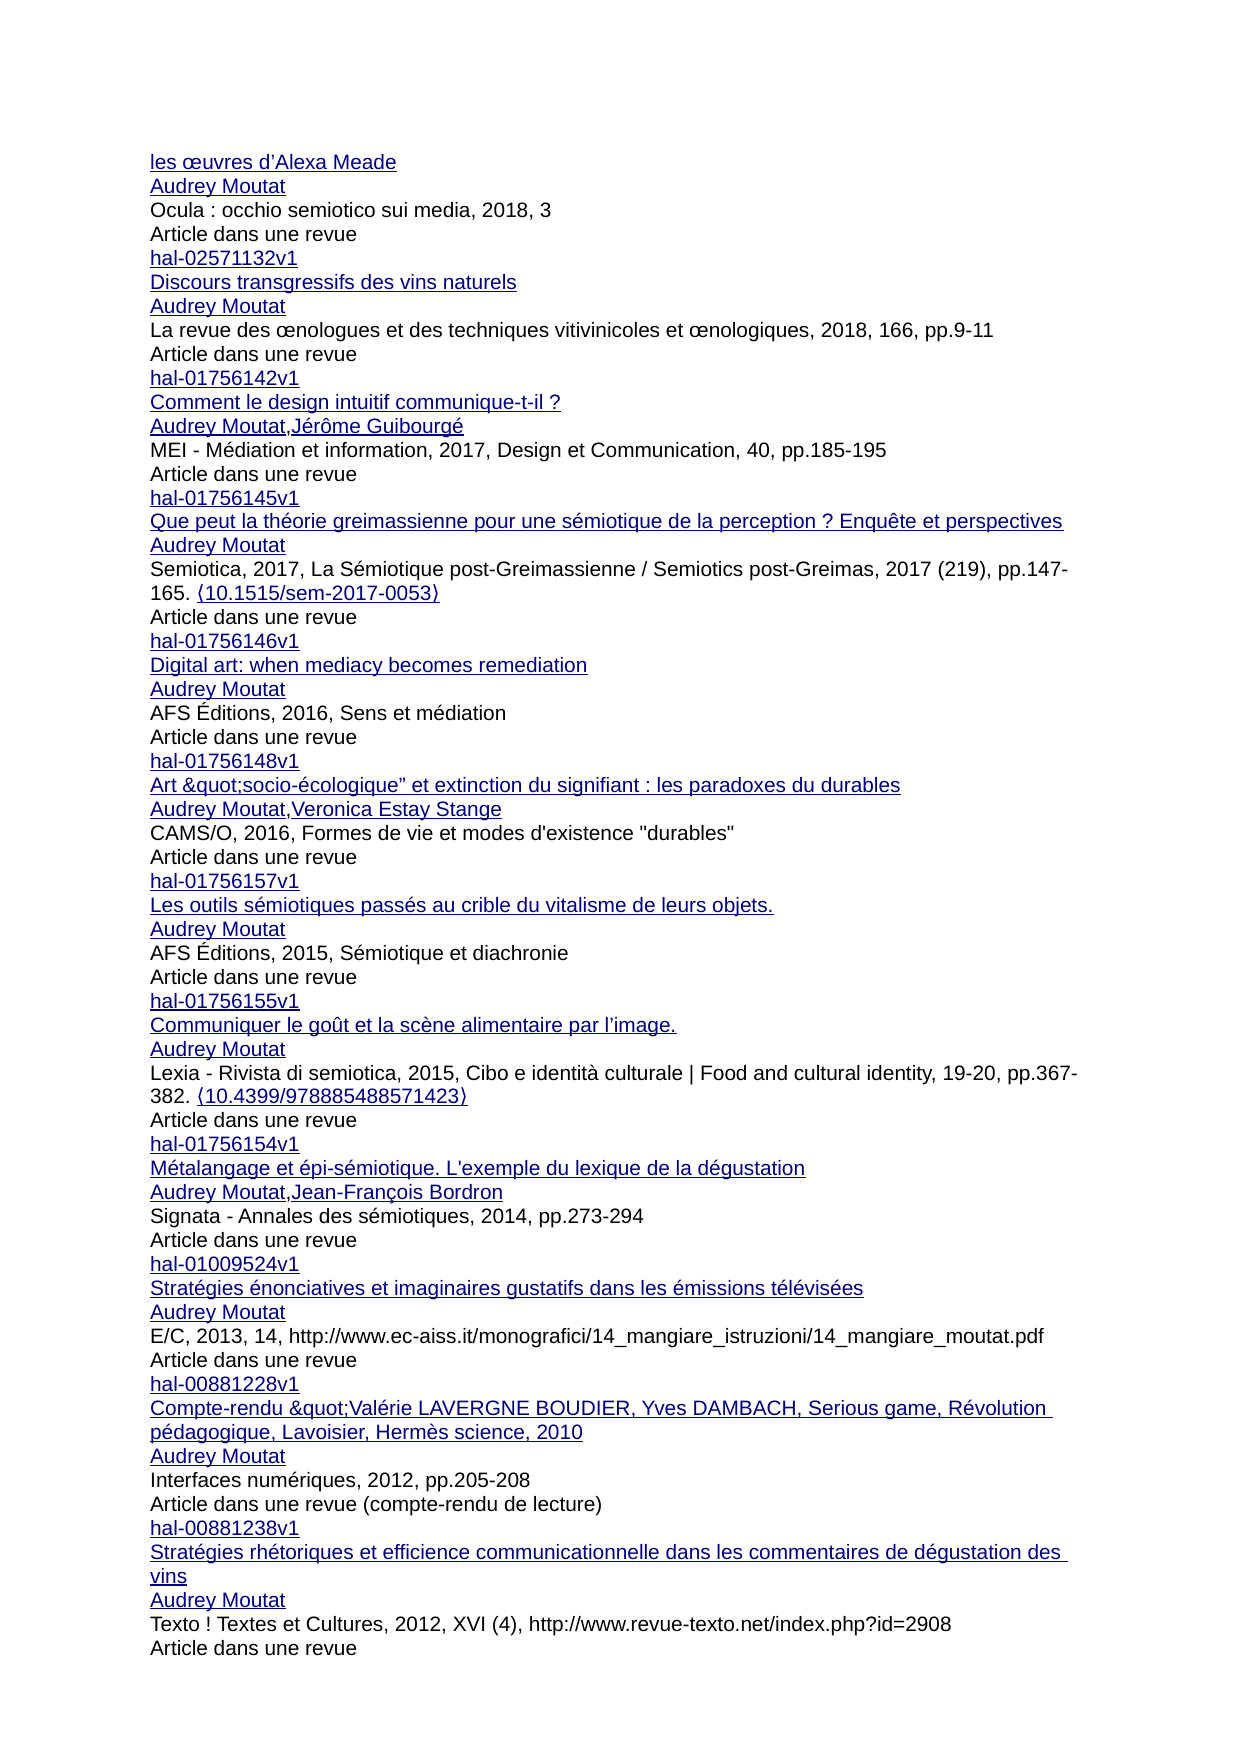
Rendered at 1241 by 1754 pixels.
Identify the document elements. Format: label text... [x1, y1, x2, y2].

table_cell Métalangage et épi-sémiotique. L'exemple du lexique de la dégustation Audrey Moutat,Jean-François Bordron Signata - Annales des sémiotiques, 2014, pp.273-294 Article dans une revue hal-01009524v1 [150, 1156, 1090, 1276]
table_cell Digital art: when mediacy becomes remediation Audrey Moutat AFS Éditions, 2016, Sens et médiation Article dans une revue hal-01756148v1 [150, 653, 1090, 773]
table_cell Communiquer le goût et la scène alimentaire par l’image. Audrey Moutat Lexia - Rivista di semiotica, 2015, Cibo e identità culturale | Food and cultural identity, 19-20, pp.367-382. ⟨10.4399/978885488571423⟩ Article dans une revue hal-01756154v1 [150, 1013, 1090, 1156]
table_cell Compte-rendu &quot;Valérie LAVERGNE BOUDIER, Yves DAMBACH, Serious game, Révolution pédagogique, Lavoisier, Hermès science, 2010 Audrey Moutat Interfaces numériques, 2012, pp.205-208 Article dans une revue (compte-rendu de lecture) hal-00881238v1 [150, 1396, 1090, 1539]
table_cell Discours transgressifs des vins naturels Audrey Moutat La revue des œnologues et des techniques vitivinicoles et œnologiques, 2018, 166, pp.9-11 Article dans une revue hal-01756142v1 [150, 270, 1090, 389]
table_cell Les outils sémiotiques passés au crible du vitalisme de leurs objets. Audrey Moutat AFS Éditions, 2015, Sémiotique et diachronie Article dans une revue hal-01756155v1 [150, 893, 1090, 1012]
table_cell Que peut la théorie greimassienne pour une sémiotique de la perception ? Enquête et perspectives Audrey Moutat Semiotica, 2017, La Sémiotique post-Greimassienne / Semiotics post-Greimas, 2017 (219), pp.147-165. ⟨10.1515/sem-2017-0053⟩ Article dans une revue hal-01756146v1 [150, 509, 1090, 653]
table_cell Art &quot;socio-écologique” et extinction du signifiant : les paradoxes du durables Audrey Moutat,Veronica Estay Stange CAMS/O, 2016, Formes de vie et modes d'existence "durables" Article dans une revue hal-01756157v1 [150, 773, 1090, 893]
table_cell Stratégies énonciatives et imaginaires gustatifs dans les émissions télévisées Audrey Moutat E/C, 2013, 14, http://www.ec-aiss.it/monografici/14_mangiare_istruzioni/14_mangiare_moutat.pdf Article dans une revue hal-00881228v1 [150, 1276, 1090, 1396]
table_cell Comment le design intuitif communique-t-il ? Audrey Moutat,Jérôme Guibourgé MEI - Médiation et information, 2017, Design et Communication, 40, pp.185-195 Article dans une revue hal-01756145v1 [150, 390, 1090, 509]
table_cell Stratégies rhétoriques et efficience communicationnelle dans les commentaires de dégustation des vins Audrey Moutat Texto ! Textes et Cultures, 2012, XVI (4), http://www.revue-texto.net/index.php?id=2908 Article dans une revue [150, 1540, 1090, 1659]
table_cell les œuvres d’Alexa Meade Audrey Moutat Ocula : occhio semiotico sui media, 2018, 3 Article dans une revue hal-02571132v1 [150, 150, 1090, 270]
